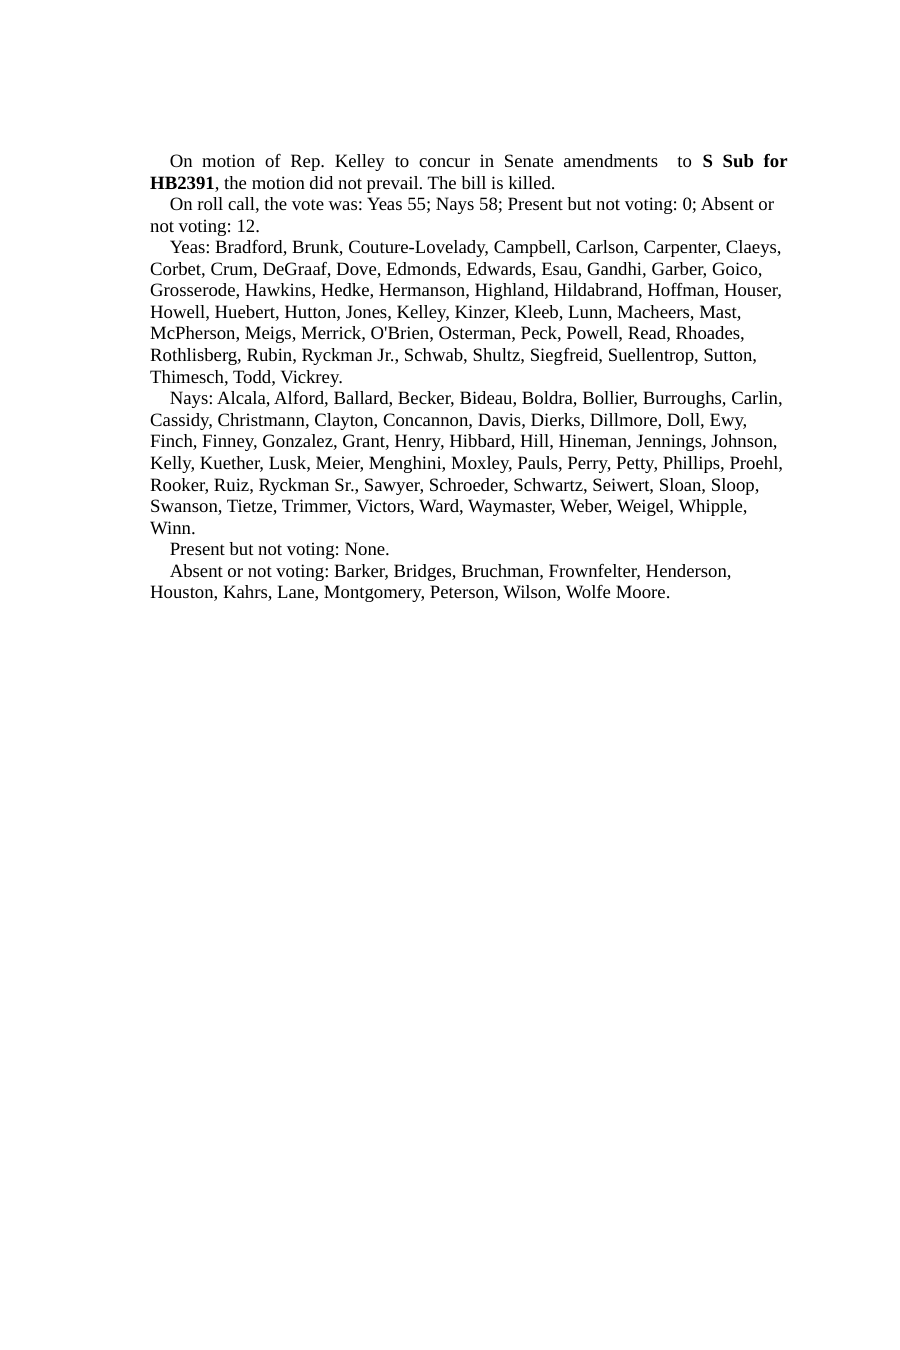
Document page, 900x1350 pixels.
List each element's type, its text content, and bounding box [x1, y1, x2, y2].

text Absent or not voting: Barker, Bridges, Bruchman, Frownfelter, Henderson, Houston, Kahrs, Lane, Montgomery, Peterson, Wilson, Wolfe Moore. [150, 560, 787, 603]
text On roll call, the vote was: Yeas 55; Nays 58; Present but not voting: 0; Absent or not voting: 12. [150, 193, 787, 236]
text Present but not voting: None. [150, 538, 787, 560]
text On motion of Rep. Kelley to concur in Senate amendments to S Sub for HB2391, the motion did not prevail. The bill is killed. [150, 150, 787, 193]
text Yeas: Bradford, Brunk, Couture-Lovelady, Campbell, Carlson, Carpenter, Claeys, Corbet, Crum, DeGraaf, Dove, Edmonds, Edwards, Esau, Gandhi, Garber, Goico, Grosserode, Hawkins, Hedke, Hermanson, Highland, Hildabrand, Hoffman, Houser, Howell, Huebert, Hutton, Jones, Kelley, Kinzer, Kleeb, Lunn, Macheers, Mast, McPherson, Meigs, Merrick, O'Brien, Osterman, Peck, Powell, Read, Rhoades, Rothlisberg, Rubin, Ryckman Jr., Schwab, Shultz, Siegfreid, Suellentrop, Sutton, Thimesch, Todd, Vickrey. [150, 236, 787, 387]
text Nays: Alcala, Alford, Ballard, Becker, Bideau, Boldra, Bollier, Burroughs, Carlin, Cassidy, Christmann, Clayton, Concannon, Davis, Dierks, Dillmore, Doll, Ewy, Finch, Finney, Gonzalez, Grant, Henry, Hibbard, Hill, Hineman, Jennings, Johnson, Kelly, Kuether, Lusk, Meier, Menghini, Moxley, Pauls, Perry, Petty, Phillips, Proehl, Rooker, Ruiz, Ryckman Sr., Sawyer, Schroeder, Schwartz, Seiwert, Sloan, Sloop, Swanson, Tietze, Trimmer, Victors, Ward, Waymaster, Weber, Weigel, Whipple, Winn. [150, 387, 787, 538]
